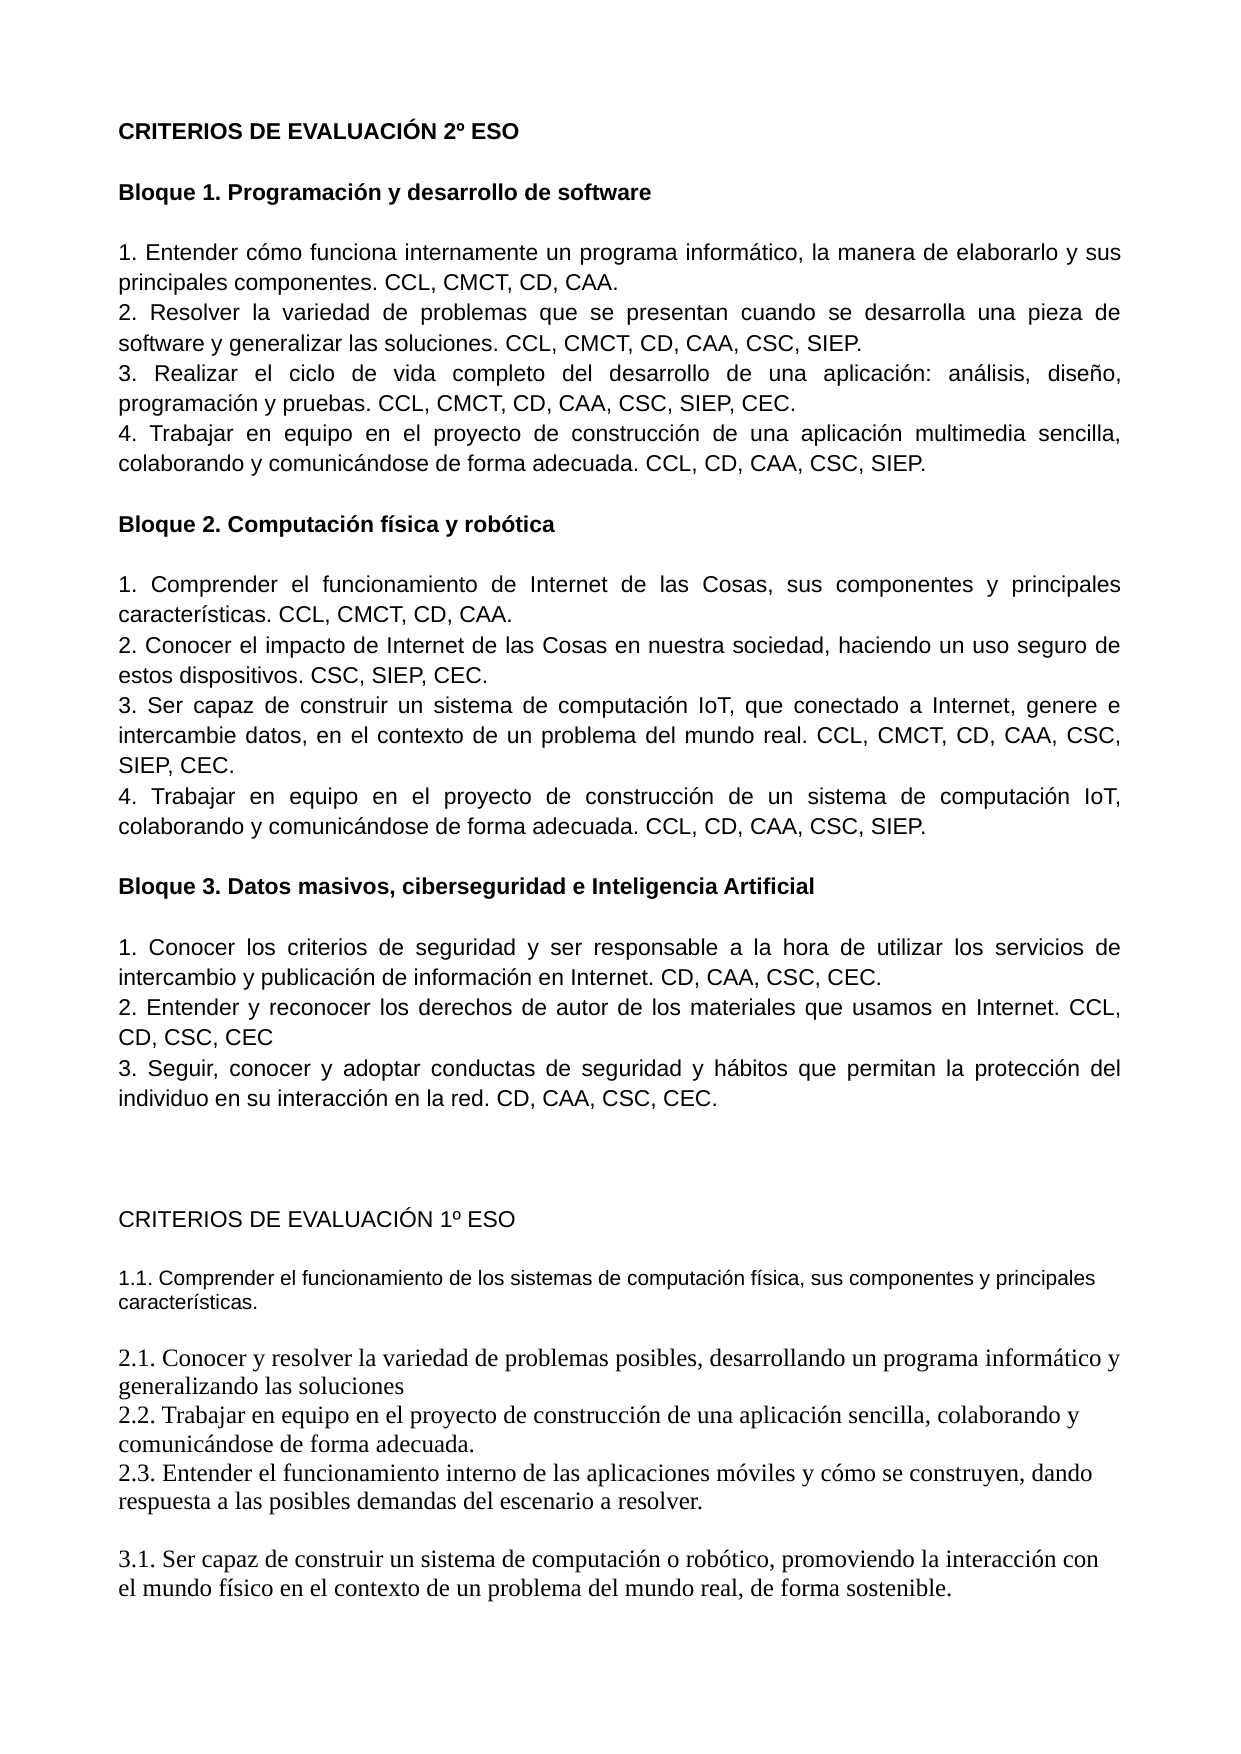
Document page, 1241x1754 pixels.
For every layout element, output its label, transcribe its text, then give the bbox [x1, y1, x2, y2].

text 1. Entender cómo funciona internamente un programa informático, la manera de elaborarlo y sus principales componentes. CCL, CMCT, CD, CAA. [118, 239, 1122, 296]
text 4. Trabajar en equipo en el proyecto de construcción de una aplicación multimedia sencilla, colaborando y comunicándose de forma adecuada. CCL, CD, CAA, CSC, SIEP. [118, 420, 1122, 477]
text 3. Realizar el ciclo de vida completo del desarrollo de una aplicación: análisis, diseño, programación y pruebas. CCL, CMCT, CD, CAA, CSC, SIEP, CEC. [118, 360, 1122, 416]
text 2.3. Entender el funcionamiento interno de las aplicaciones móviles y cómo se construyen, dando respuesta a las posibles demandas del escenario a resolver. [118, 1458, 1122, 1515]
text 2.1. Conocer y resolver la variedad de problemas posibles, desarrollando un programa informático y [118, 1343, 1122, 1371]
text 1. Conocer los criterios de seguridad y ser responsable a la hora de utilizar los servicios de intercambio y publicación de información en Internet. CD, CAA, CSC, CEC. [118, 934, 1122, 990]
text 2. Entender y reconocer los derechos de autor de los materiales que usamos en Internet. CCL, CD, CSC, CEC [118, 994, 1122, 1051]
text 3. Ser capaz de construir un sistema de computación IoT, que conectado a Internet, genere e intercambie datos, en el contexto de un problema del mundo real. CCL, CMCT, CD, CAA, CSC, SIEP, CEC. [118, 692, 1122, 779]
text 1.1. Comprender el funcionamiento de los sistemas de computación física, sus componentes y principales [118, 1266, 1122, 1290]
text características. [118, 1290, 1122, 1314]
text 3.1. Ser capaz de construir un sistema de computación o robótico, promoviendo la interacción con el mundo físico en el contexto de un problema del mundo real, de forma sostenible. [118, 1544, 1122, 1601]
text CRITERIOS DE EVALUACIÓN 1º ESO [118, 1206, 1122, 1232]
text Bloque 3. Datos masivos, ciberseguridad e Inteligencia Artificial [118, 873, 1122, 900]
text 2. Conocer el impacto de Internet de las Cosas en nuestra sociedad, haciendo un uso seguro de estos dispositivos. CSC, SIEP, CEC. [118, 632, 1122, 688]
text 2. Resolver la variedad de problemas que se presentan cuando se desarrolla una pieza de software y generalizar las soluciones. CCL, CMCT, CD, CAA, CSC, SIEP. [118, 299, 1122, 356]
text Bloque 1. Programación y desarrollo de software [118, 178, 1122, 205]
text 3. Seguir, conocer y adoptar conductas de seguridad y hábitos que permitan la protección del individuo en su interacción en la red. CD, CAA, CSC, CEC. [118, 1054, 1122, 1111]
text CRITERIOS DE EVALUACIÓN 2º ESO [118, 118, 1122, 144]
text 4. Trabajar en equipo en el proyecto de construcción de un sistema de computación IoT, colaborando y comunicándose de forma adecuada. CCL, CD, CAA, CSC, SIEP. [118, 783, 1122, 839]
text 2.2. Trabajar en equipo en el proyecto de construcción de una aplicación sencilla, colaborando y [118, 1400, 1122, 1429]
text Bloque 2. Computación física y robótica [118, 511, 1122, 537]
text comunicándose de forma adecuada. [118, 1429, 1122, 1458]
text 1. Comprender el funcionamiento de Internet de las Cosas, sus componentes y principales características. CCL, CMCT, CD, CAA. [118, 571, 1122, 628]
text generalizando las soluciones [118, 1371, 1122, 1400]
